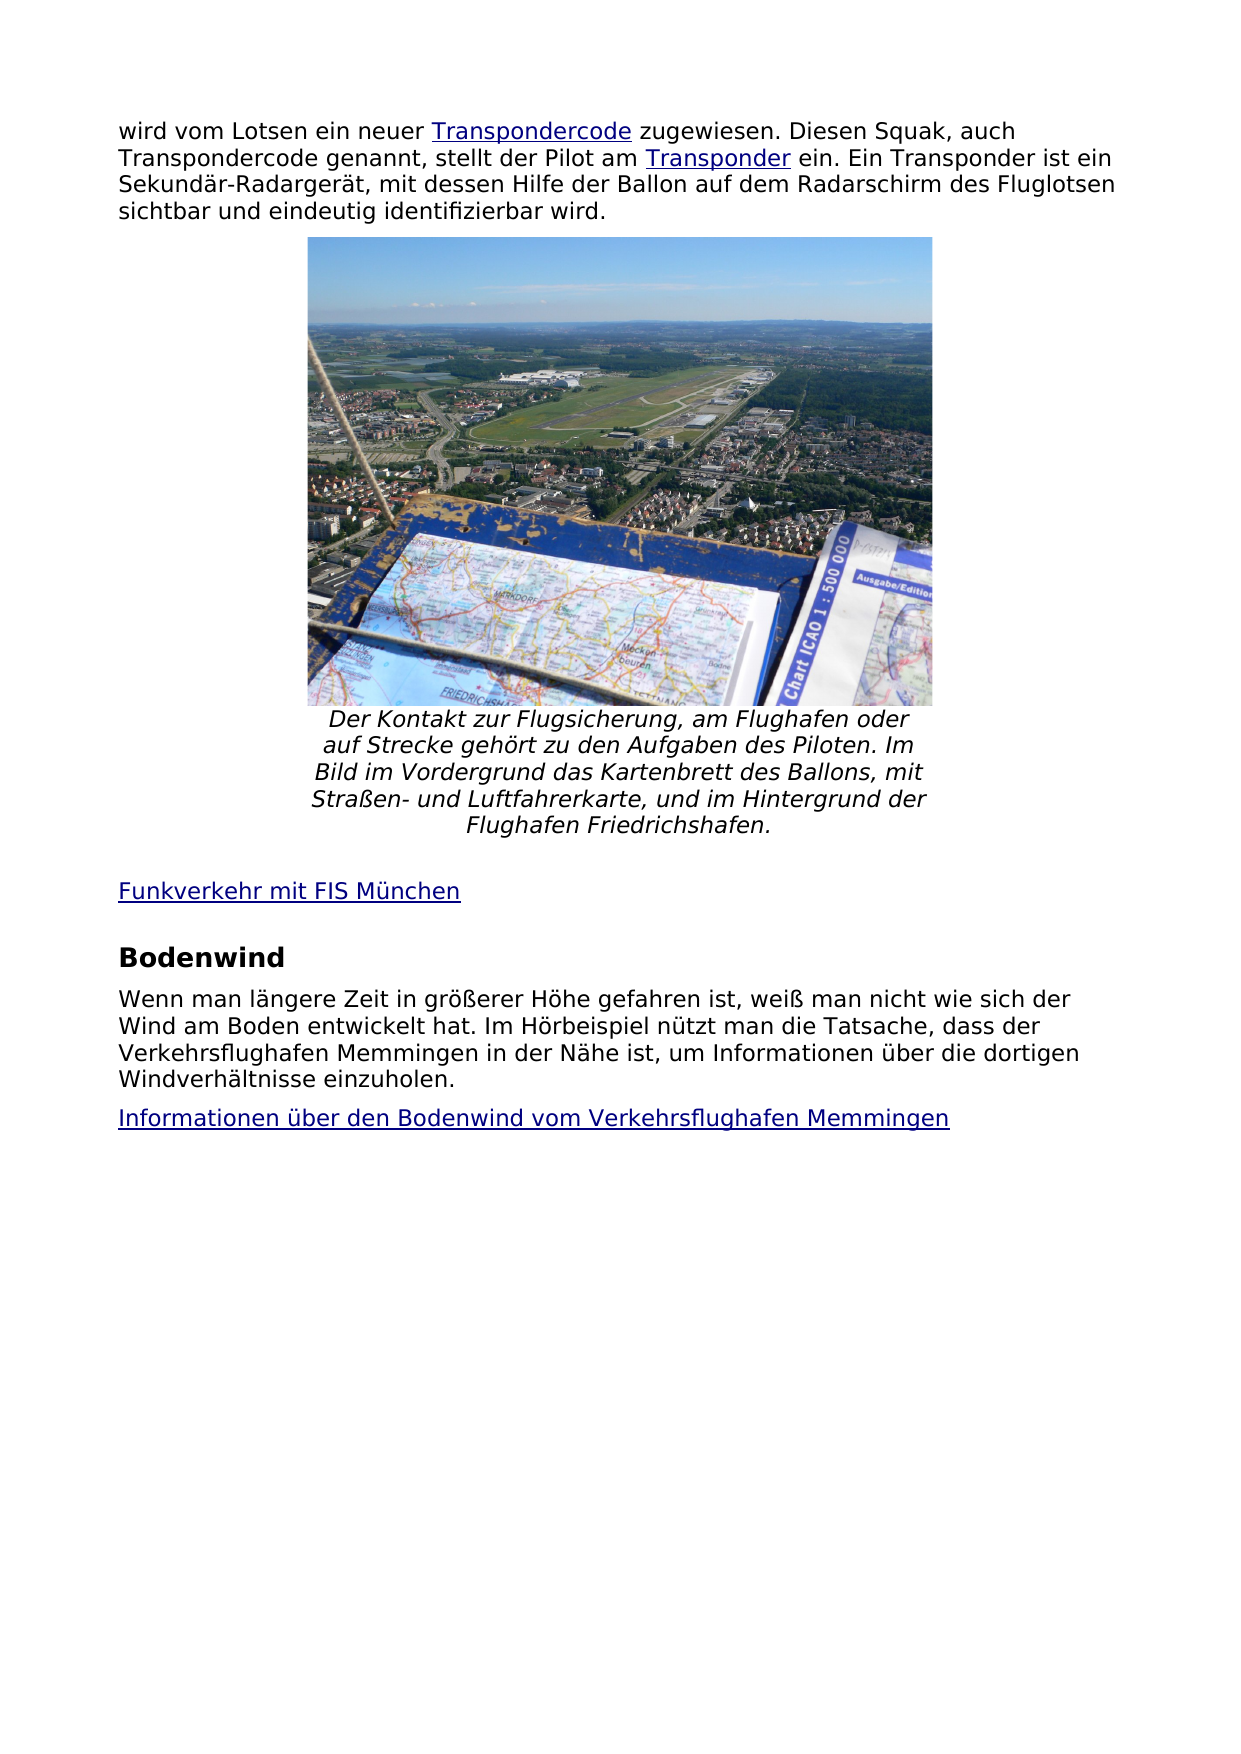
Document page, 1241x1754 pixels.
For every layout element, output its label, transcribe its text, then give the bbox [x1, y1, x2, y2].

text Der Kontakt zur Flugsicherung, am Flughafen oder auf Strecke gehört zu den Aufgaben des Piloten. Im Bild im Vordergrund das Kartenbrett des Ballons, mit Straßen- und Luftfahrerkarte, und im Hintergrund der Flughafen Friedrichshafen. [308, 706, 933, 839]
picture [307, 237, 933, 706]
text Funkverkehr mit FIS München [118, 878, 1122, 905]
text wird vom Lotsen ein neuer Transpondercode zugewiesen. Diesen Squak, auch Transpondercode genannt, stellt der Pilot am Transponder ein. Ein Transponder ist ein Sekundär-Radargerät, mit dessen Hilfe der Ballon auf dem Radarschirm des Fluglotsen sichtbar und eindeutig identifizierbar wird. [118, 118, 1122, 225]
subtitle Bodenwind [118, 943, 1122, 974]
text Informationen über den Bodenwind vom Verkehrsflughafen Memmingen [118, 1106, 1122, 1132]
text Wenn man längere Zeit in größerer Höhe gefahren ist, weiß man nicht wie sich der Wind am Boden entwickelt hat. Im Hörbeispiel nützt man die Tatsache, dass der Verkehrsflughafen Memmingen in der Nähe ist, um Informationen über die dortigen Windverhältnisse einzuholen. [118, 986, 1122, 1093]
